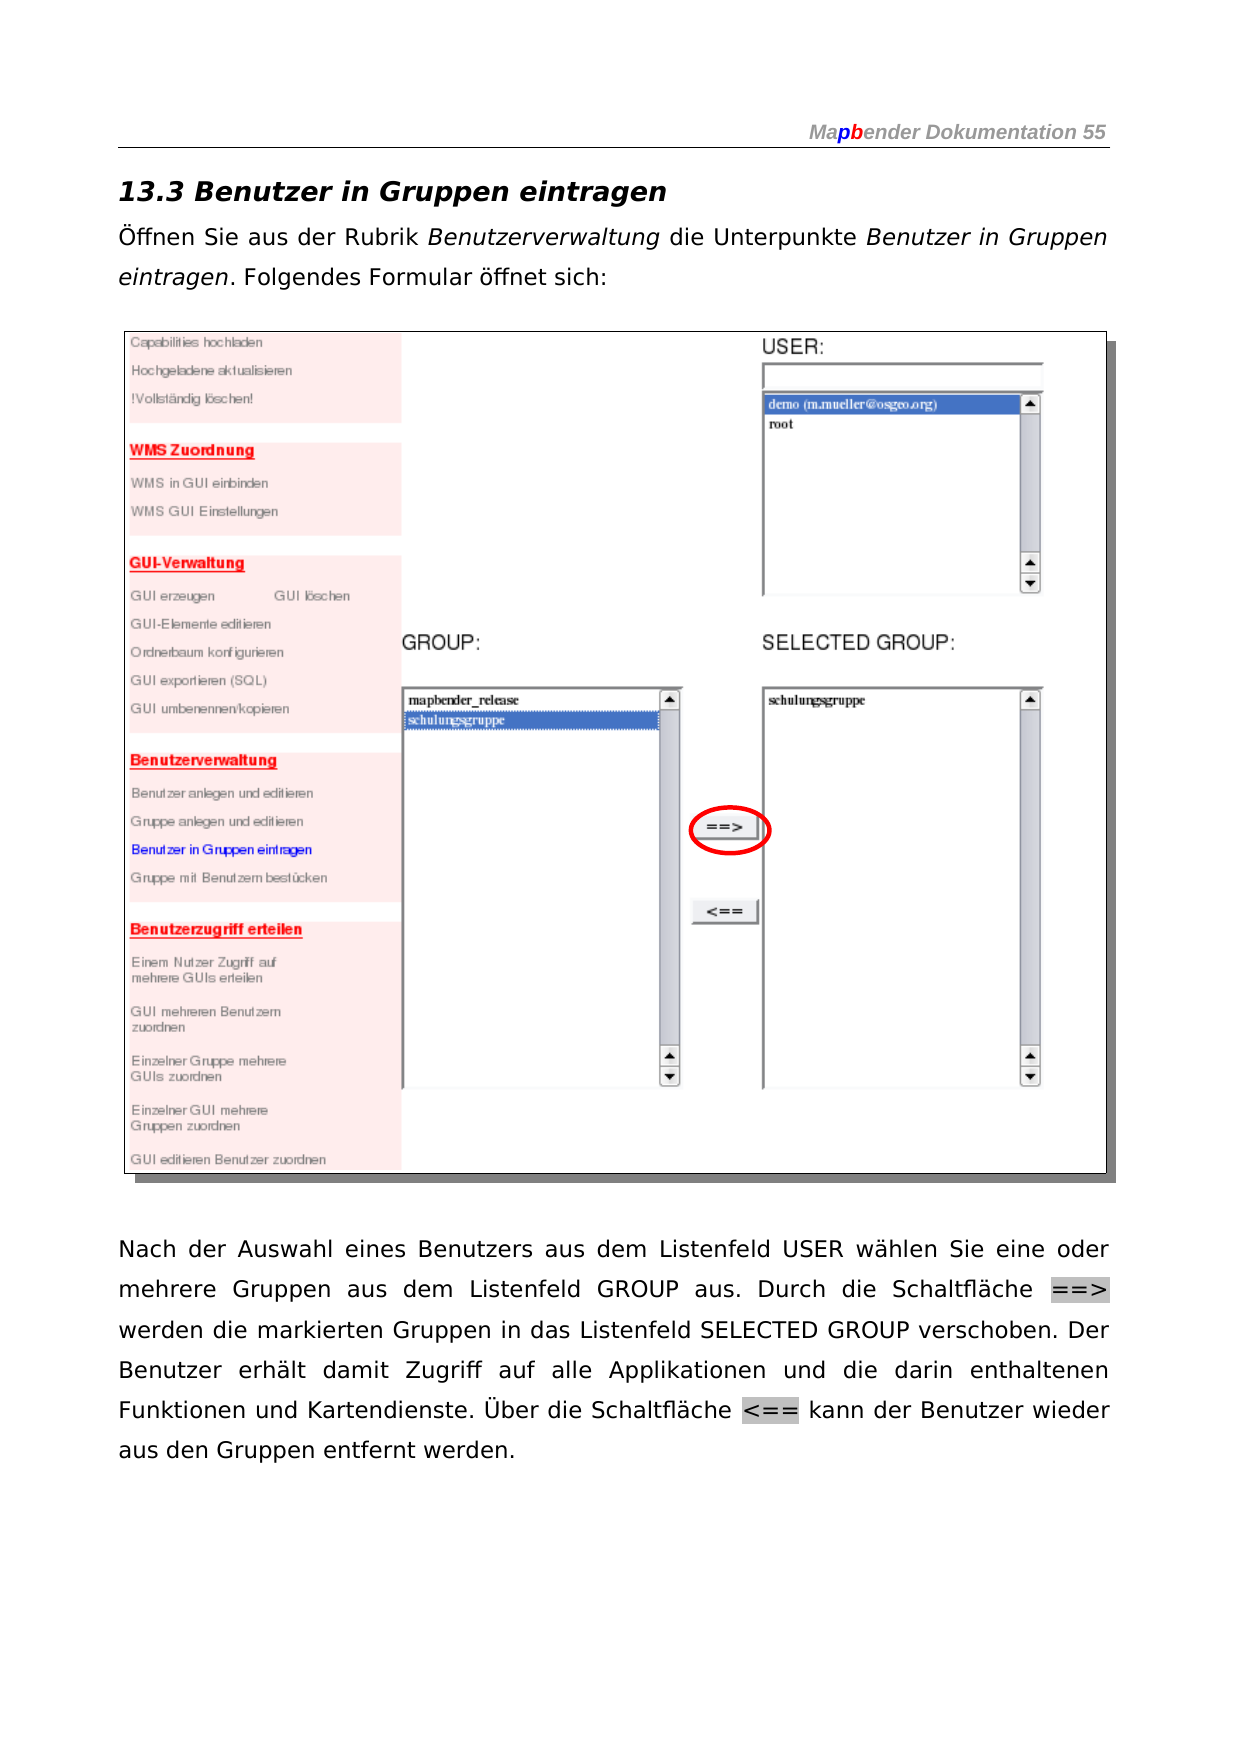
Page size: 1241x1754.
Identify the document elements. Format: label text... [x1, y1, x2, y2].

text Öffnen Sie aus der Rubrik Benutzerverwaltung die Unterpunkte Benutzer in Gruppen eintragen. Folgendes Formular öffnet sich: [118, 224, 1110, 291]
picture [127, 333, 1103, 1170]
text Nach der Auswahl eines Benutzers aus dem Listenfeld USER wählen Sie eine oder mehrere Gruppen aus dem Listenfeld GROUP aus. Durch die Schaltfläche ==> werden die markierten Gruppen in das Listenfeld SELECTED GROUP verschoben. Der Benutzer erhält damit Zugriff auf alle Applikationen und die darin enthaltenen Funktionen und Kartendienste. Über die Schaltfläche <== kann der Benutzer wieder aus den Gruppen entfernt werden. [118, 1237, 1110, 1464]
subtitle Benutzer in Gruppen eintragen [118, 177, 1122, 208]
